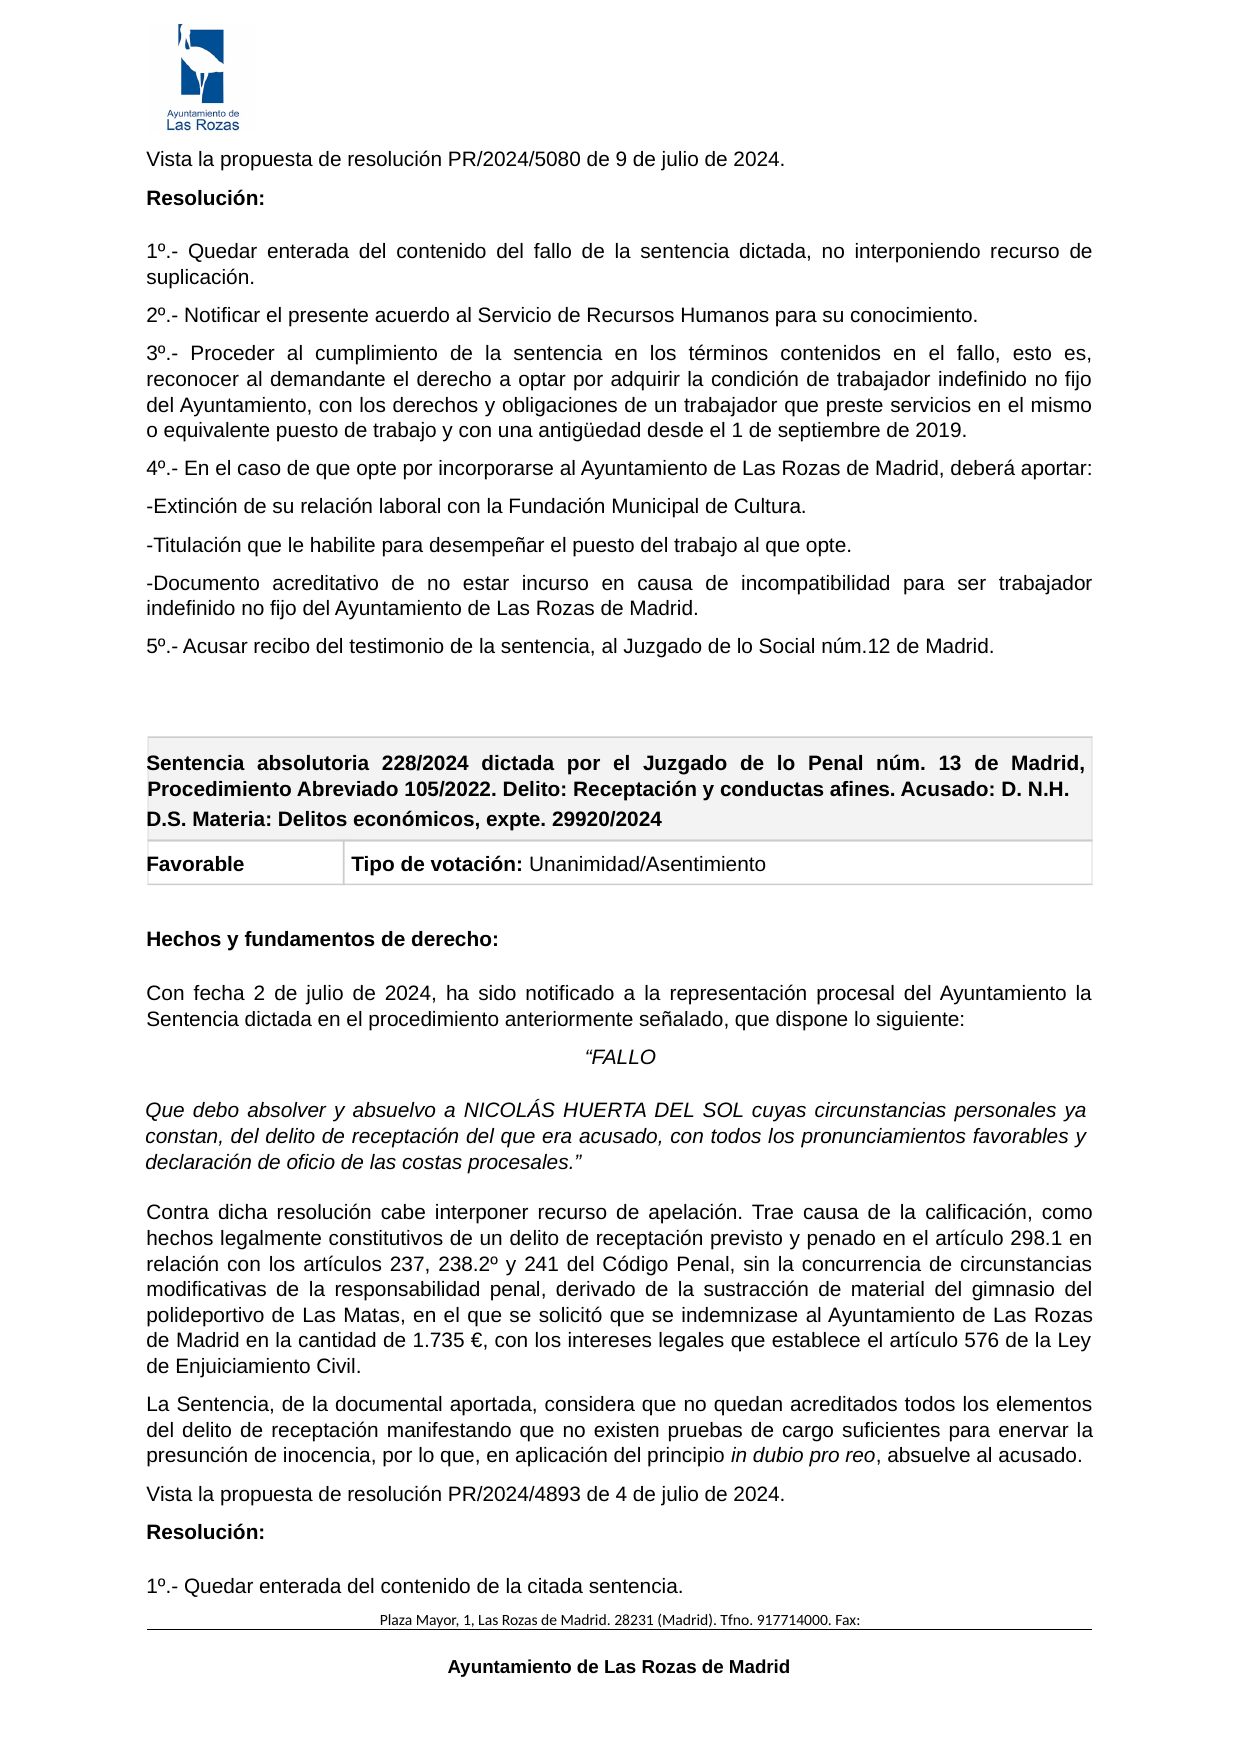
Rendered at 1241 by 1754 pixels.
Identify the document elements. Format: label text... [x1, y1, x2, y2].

text 4º.- En el caso de que opte por incorporarse al Ayuntamiento de Las Rozas de Madrid, deberá aportar: [146, 456, 1094, 480]
text Con fecha 2 de julio de 2024, ha sido notificado a la representación procesal del Ayuntamiento la Sentencia dictada en el procedimiento anteriormente señalado, que dispone lo siguiente: [146, 981, 1094, 1031]
text -Titulación que le habilite para desempeñar el puesto del trabajo al que opte. [146, 532, 1094, 556]
text Resolución: [146, 185, 1087, 209]
text 3º.- Proceder al cumplimiento de la sentencia en los términos contenidos en el fallo, esto es, reconocer al demandante el derecho a optar por adquirir la condición de trabajador indefinido no fijo del Ayuntamiento, con los derechos y obligaciones de un trabajador que preste servicios en el mismo o equivalente puesto de trabajo y con una antigüedad desde el 1 de septiembre de 2019. [146, 341, 1094, 442]
text 5º.- Acusar recibo del testimonio de la sentencia, al Juzgado de lo Social núm.12 de Madrid. [146, 634, 1094, 658]
text Tipo de votación: Unanimidad/Asentimiento [345, 852, 1090, 876]
text Que debo absolver y absuelvo a NICOLÁS HUERTA DEL SOL cuyas circunstancias personales ya constan, del delito de receptación del que era acusado, con todos los pronunciamientos favorables y declaración de oficio de las costas procesales.” [145, 1098, 1090, 1173]
text Vista la propuesta de resolución PR/2024/5080 de 9 de julio de 2024. [146, 147, 1094, 171]
text Vista la propuesta de resolución PR/2024/4893 de 4 de julio de 2024. [146, 1481, 1094, 1505]
text Resolución: [146, 1519, 1087, 1543]
text 1º.- Quedar enterada del contenido del fallo de la sentencia dictada, no interponiendo recurso de suplicación. [146, 239, 1094, 289]
text -Documento acreditativo de no estar incurso en causa de incompatibilidad para ser trabajador indefinido no fijo del Ayuntamiento de Las Rozas de Madrid. [146, 571, 1094, 620]
text 1º.- Quedar enterada del contenido de la citada sentencia. [146, 1573, 1094, 1597]
text Favorable [149, 852, 342, 876]
text 2º.- Notificar el presente acuerdo al Servicio de Recursos Humanos para su conocimiento. [146, 303, 1094, 327]
text Hechos y fundamentos de derecho: [146, 927, 1087, 951]
text La Sentencia, de la documental aportada, considera que no quedan acreditados todos los elementos del delito de receptación manifestando que no existen pruebas de cargo suficientes para enervar la presunción de inocencia, por lo que, en aplicación del principio in dubio pro reo, absuelve al acusado. [146, 1392, 1094, 1467]
text “FALLO [147, 1045, 1095, 1069]
text Contra dicha resolución cabe interponer recurso de apelación. Trae causa de la calificación, como hechos legalmente constitutivos de un delito de receptación previsto y penado en el artículo 298.1 en relación con los artículos 237, 238.2º y 241 del Código Penal, sin la concurrencia de circunstancias modificativas de la responsabilidad penal, derivado de la sustracción de material del gimnasio del polideportivo de Las Matas, en el que se solicitó que se indemnizase al Ayuntamiento de Las Rozas de Madrid en la cantidad de 1.735 €, con los intereses legales que establece el artículo 576 de la Ley de Enjuiciamiento Civil. [146, 1200, 1094, 1378]
text -Extinción de su relación laboral con la Fundación Municipal de Cultura. [146, 494, 1094, 518]
